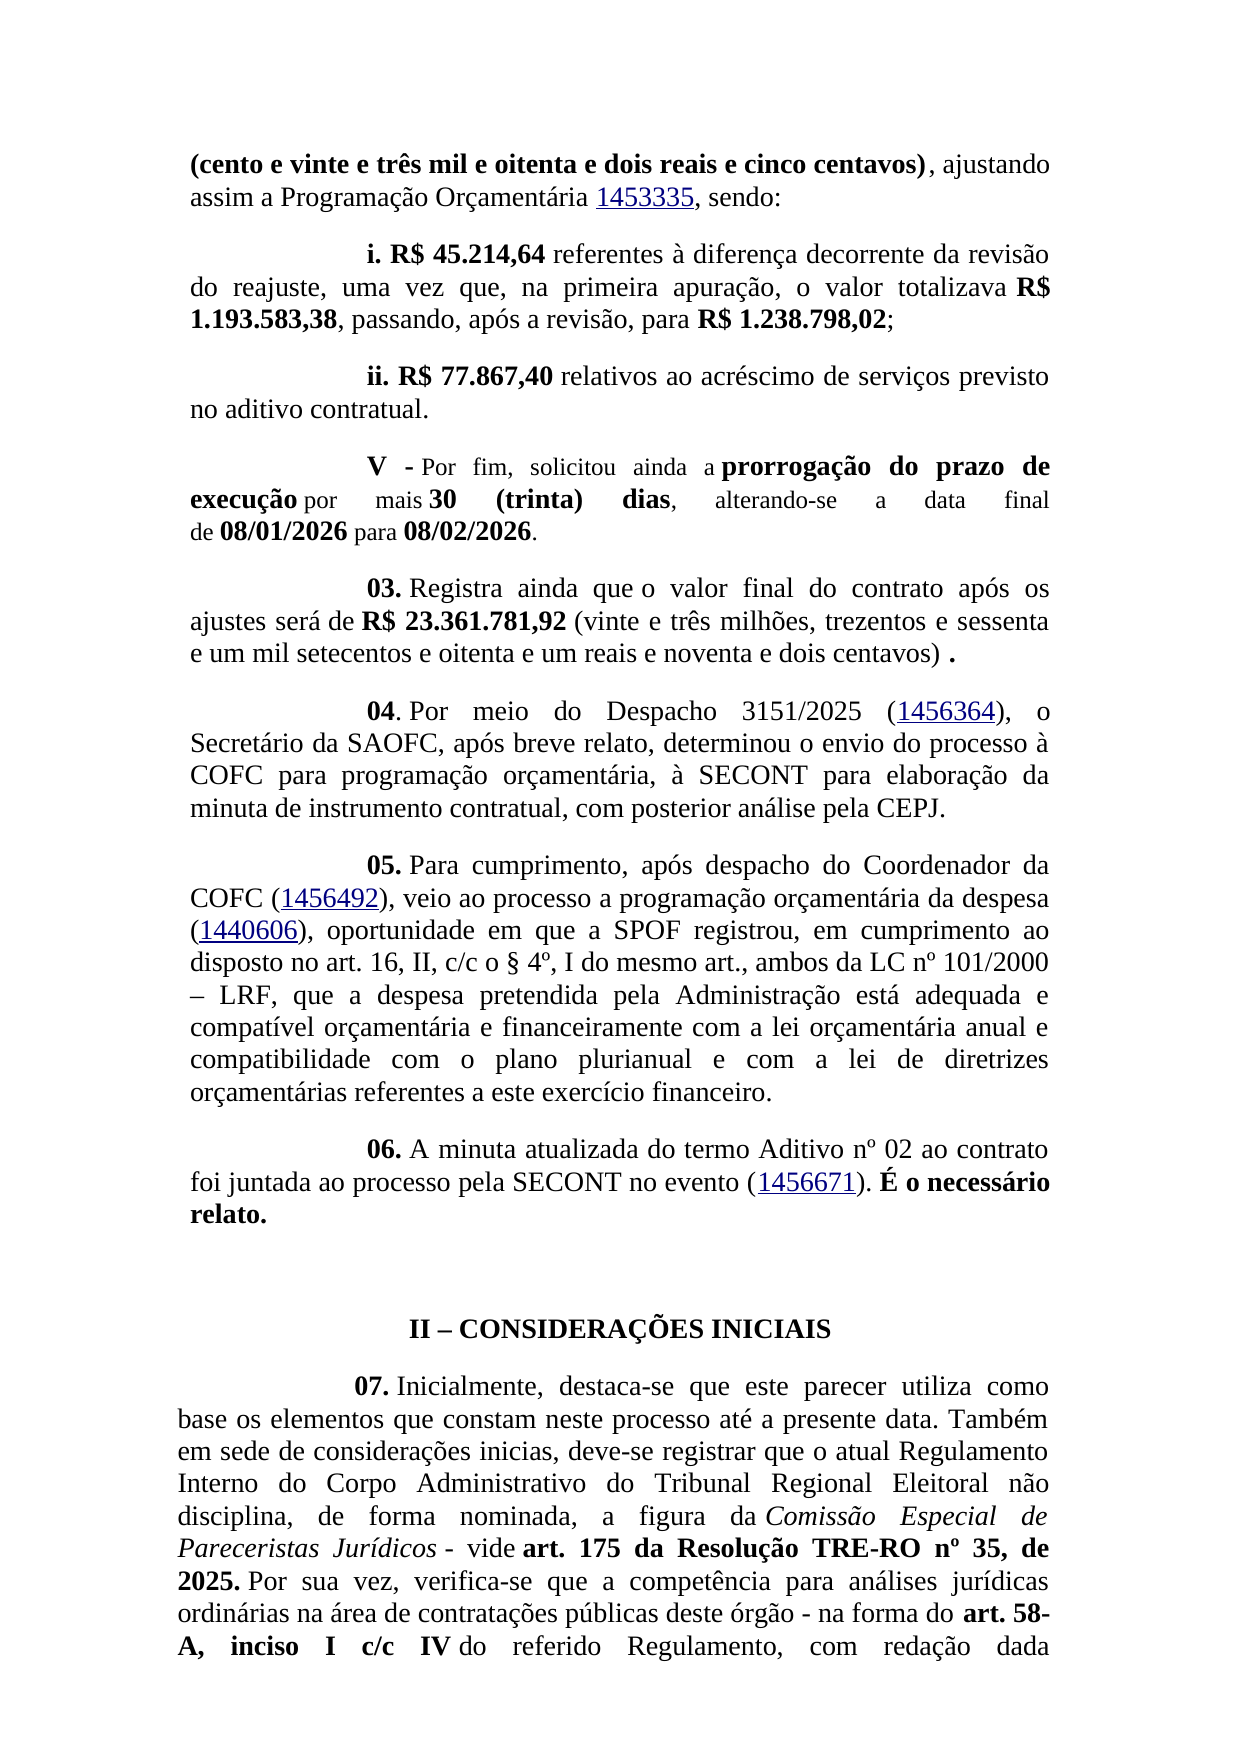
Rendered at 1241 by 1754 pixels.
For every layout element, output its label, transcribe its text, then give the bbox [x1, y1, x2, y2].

text (cento e vinte e três mil e oitenta e dois reais e cinco centavos), ajustando assim a Programação Orçamentária 1453335, sendo: [190, 147, 1051, 212]
text ii. R$ 77.867,40 relativos ao acréscimo de serviços previsto no aditivo contratual. [190, 359, 1051, 424]
text 05. Para cumprimento, após despacho do Coordenador da COFC (1456492), veio ao processo a programação orçamentária da despesa (1440606), oportunidade em que a SPOF registrou, em cumprimento ao disposto no art. 16, II, c/c o § 4º, I do mesmo art., ambos da LC nº 101/2000 – LRF, que a despesa pretendida pela Administração está adequada e compatível orçamentária e financeiramente com a lei orçamentária anual e compatibilidade com o plano plurianual e com a lei de diretrizes orçamentárias referentes a este exercício financeiro. [190, 848, 1051, 1107]
text 06. A minuta atualizada do termo Aditivo nº 02 ao contrato foi juntada ao processo pela SECONT no evento (1456671). É o necessário relato. [190, 1132, 1051, 1229]
text 07. Inicialmente, destaca-se que este parecer utiliza como base os elementos que constam neste processo até a presente data. Também em sede de considerações inicias, deve-se registrar que o atual Regulamento Interno do Corpo Administrativo do Tribunal Regional Eleitoral não disciplina, de forma nominada, a figura da Comissão Especial de Pareceristas Jurídicos - vide art. 175 da Resolução TRE-RO nº 35, de 2025. Por sua vez, verifica-se que a competência para análises jurídicas ordinárias na área de contratações públicas deste órgão - na forma do art. 58-A, inciso I c/c IV do referido Regulamento, com redação dada [177, 1369, 1051, 1661]
text V - Por fim, solicitou ainda a prorrogação do prazo de execução por mais 30 (trinta) dias, alterando-se a data final de 08/01/2026 para 08/02/2026. [190, 449, 1051, 546]
text 03. Registra ainda que o valor final do contrato após os ajustes será de R$ 23.361.781,92 (vinte e três milhões, trezentos e sessenta e um mil setecentos e oitenta e um reais e noventa e dois centavos) . [190, 571, 1051, 669]
text i. R$ 45.214,64 referentes à diferença decorrente da revisão do reajuste, uma vez que, na primeira apuração, o valor totalizava R$ 1.193.583,38, passando, após a revisão, para R$ 1.238.798,02; [190, 237, 1051, 334]
text II – CONSIDERAÇÕES INICIAIS [190, 1312, 1051, 1344]
text 04. Por meio do Despacho 3151/2025 (1456364), o Secretário da SAOFC, após breve relato, determinou o envio do processo à COFC para programação orçamentária, à SECONT para elaboração da minuta de instrumento contratual, com posterior análise pela CEPJ. [190, 694, 1051, 823]
